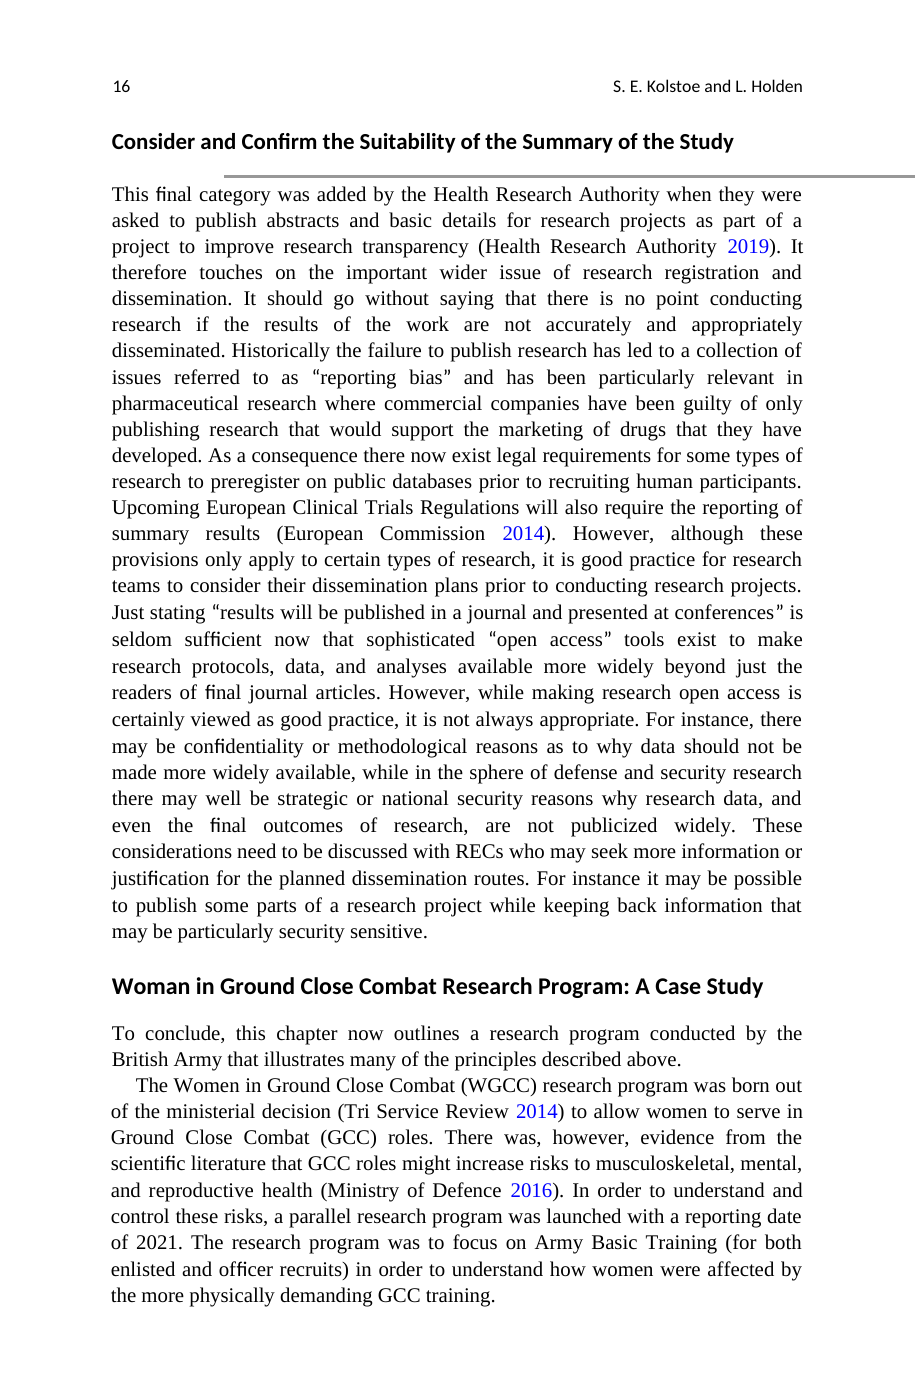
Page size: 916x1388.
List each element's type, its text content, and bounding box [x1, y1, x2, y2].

subtitle Woman in Ground Close Combat Research Program: A Case Study [112, 971, 803, 1001]
subtitle Consider and Confirm the Suitability of the Summary of the Study [112, 127, 803, 155]
text This final category was added by the Health Research Authority when they were asked to publish abstracts and basic details for research projects as part of a project to improve research transparency (Health Research Authority 2019). It therefore touches on the important wider issue of research registration and dissemination. It should go without saying that there is no point conducting research if the results of the work are not accurately and appropriately disseminated. Historically the failure to publish research has led to a collection of issues referred to as “reporting bias” and has been particularly relevant in pharmaceutical research where commercial companies have been guilty of only publishing research that would support the marketing of drugs that they have developed. As a consequence there now exist legal requirements for some types of research to preregister on public databases prior to recruiting human participants. Upcoming European Clinical Trials Regulations will also require the reporting of summary results (European Commission 2014). However, although these provisions only apply to certain types of research, it is good practice for research teams to consider their dissemination plans prior to conducting research projects. Just stating “results will be published in a journal and presented at conferences” is seldom sufficient now that sophisticated “open access” tools exist to make research protocols, data, and analyses available more widely beyond just the readers of final journal articles. However, while making research open access is certainly viewed as good practice, it is not always appropriate. For instance, there may be confidentiality or methodological reasons as to why data should not be made more widely available, while in the sphere of defense and security research there may well be strategic or national security reasons why research data, and even the final outcomes of research, are not publicized widely. These considerations need to be discussed with RECs who may seek more information or justification for the planned dissemination routes. For instance it may be possible to publish some parts of a research project while keeping back information that may be particularly security sensitive. [112, 181, 803, 943]
text To conclude, this chapter now outlines a research program conducted by the British Army that illustrates many of the principles described above. [112, 1021, 803, 1071]
text The Women in Ground Close Combat (WGCC) research program was born out of the ministerial decision (Tri Service Review 2014) to allow women to serve in Ground Close Combat (GCC) roles. There was, however, evidence from the scientific literature that GCC roles might increase risks to musculoskeletal, mental, and reproductive health (Ministry of Defence 2016). In order to understand and control these risks, a parallel research program was launched with a reporting date of 2021. The research program was to focus on Army Basic Training (for both enlisted and officer recruits) in order to understand how women were affected by the more physically demanding GCC training. [111, 1073, 803, 1307]
